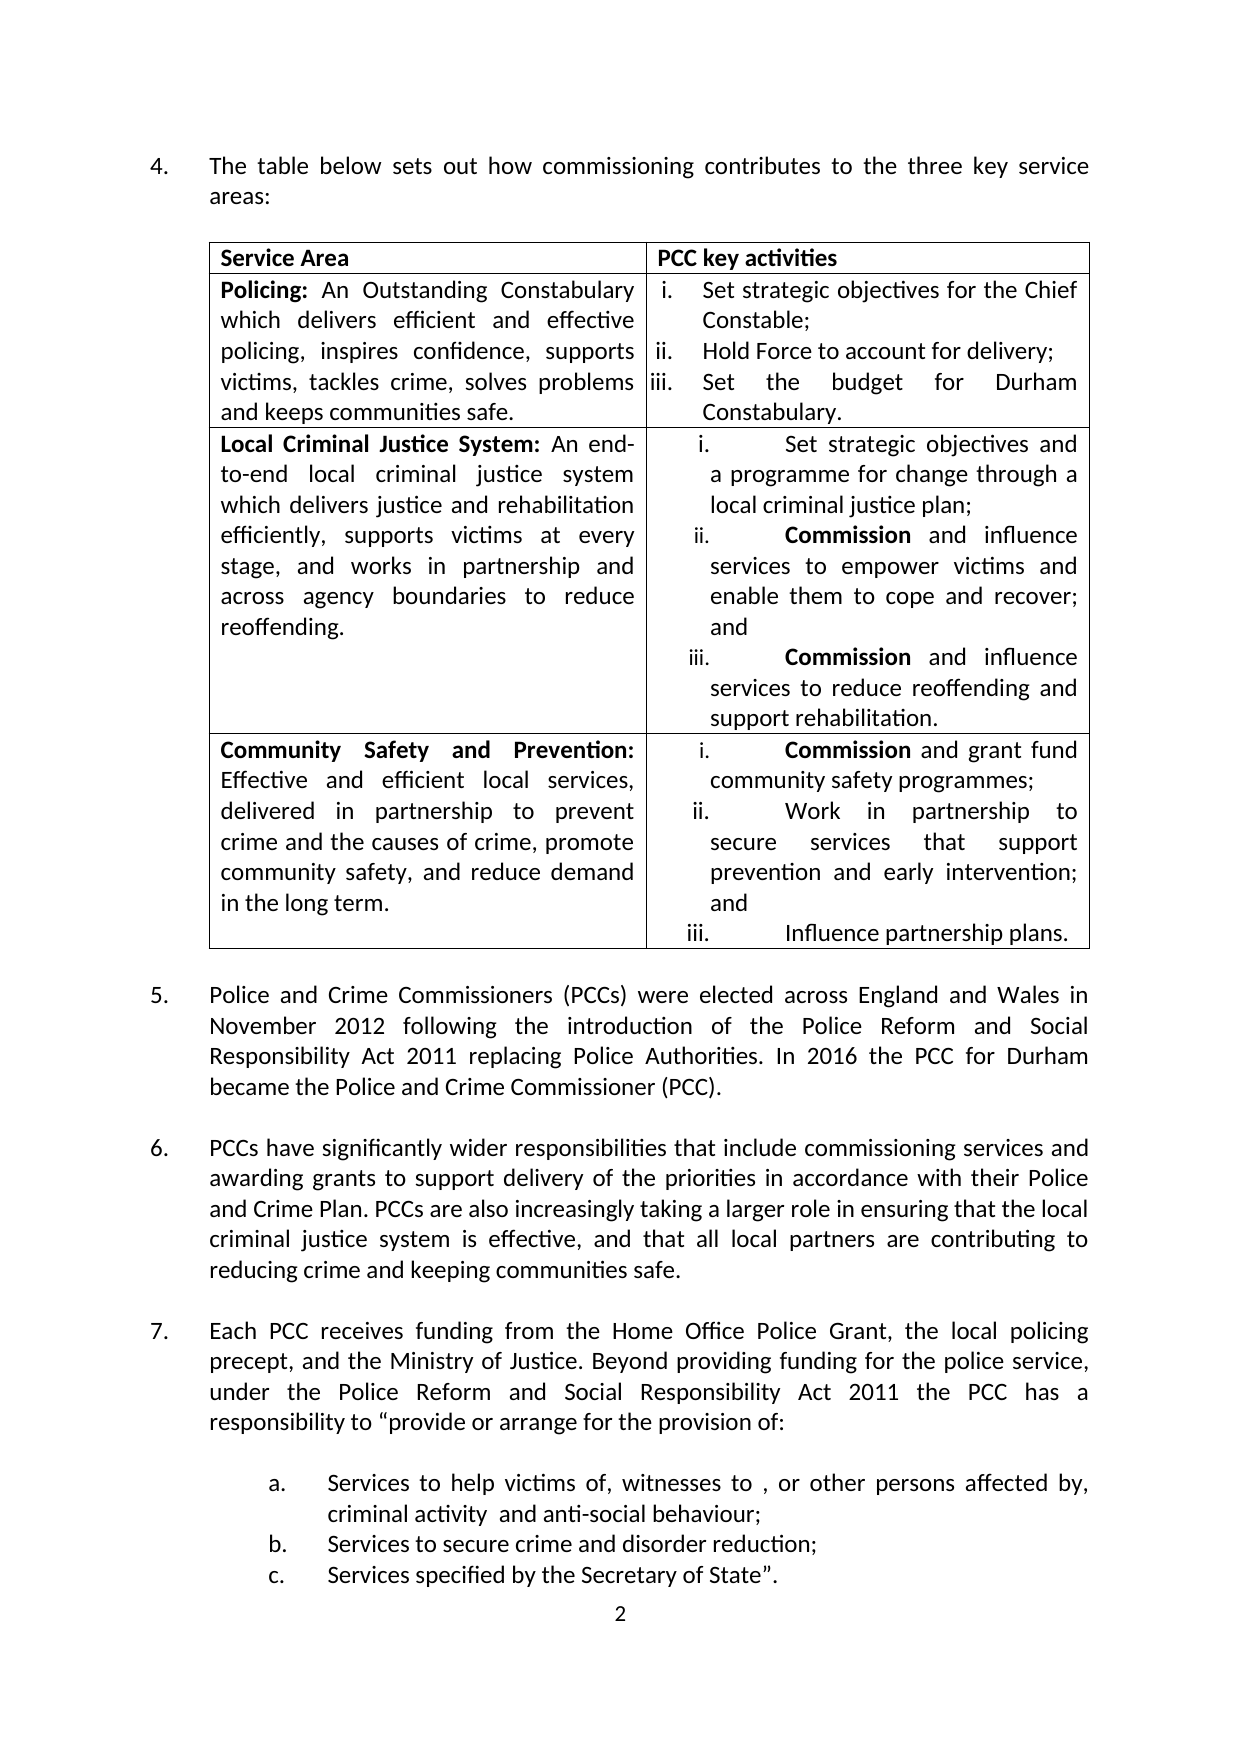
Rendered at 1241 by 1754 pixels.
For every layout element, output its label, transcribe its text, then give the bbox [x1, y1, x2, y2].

list The table below sets out how commissioning contributes to the three key service areas: [150, 150, 1090, 211]
list Services to help victims of, witnesses to , or other persons affected by, criminal activity and anti-social behaviour; [268, 1468, 1090, 1529]
table_header Service Area [210, 243, 646, 273]
list PCCs have significantly wider responsibilities that include commissioning services and awarding grants to support delivery of the priorities in accordance with their Police and Crime Plan. PCCs are also increasingly taking a larger role in ensuring that the local criminal justice system is effective, and that all local partners are contributing to reducing crime and keeping communities safe. [150, 1132, 1090, 1284]
table_cell Community Safety and Prevention: Effective and efficient local services, delivered in partnership to prevent crime and the causes of crime, promote community safety, and reduce demand in the long term. [210, 734, 646, 948]
table_cell Commission and grant fund community safety programmes; Work in partnership to secure services that support prevention and early intervention; and Influence partnership plans. [647, 734, 1089, 948]
table_cell Policing: An Outstanding Constabulary which delivers efficient and effective policing, inspires confidence, supports victims, tackles crime, solves problems and keeps communities safe. [210, 274, 646, 427]
list Services to secure crime and disorder reduction; [268, 1529, 1090, 1559]
list Each PCC receives funding from the Home Office Police Grant, the local policing precept, and the Ministry of Justice. Beyond providing funding for the police service, under the Police Reform and Social Responsibility Act 2011 the PCC has a responsibility to “provide or arrange for the provision of: [150, 1315, 1090, 1437]
table_header PCC key activities [647, 243, 1089, 273]
list Services specified by the Secretary of State”. [268, 1559, 1090, 1590]
table_cell Set strategic objectives for the Chief Constable; Hold Force to account for delivery; Set the budget for Durham Constabulary. [647, 274, 1089, 427]
table_cell Set strategic objectives and a programme for change through a local criminal justice plan; Commission and influence services to empower victims and enable them to cope and recover; and Commission and influence services to reduce reoffending and support rehabilitation. [647, 428, 1089, 733]
list Police and Crime Commissioners (PCCs) were elected across England and Wales in November 2012 following the introduction of the Police Reform and Social Responsibility Act 2011 replacing Police Authorities. In 2016 the PCC for Durham became the Police and Crime Commissioner (PCC). [150, 979, 1090, 1101]
table_cell Local Criminal Justice System: An end-to-end local criminal justice system which delivers justice and rehabilitation efficiently, supports victims at every stage, and works in partnership and across agency boundaries to reduce reoffending. [210, 428, 646, 733]
